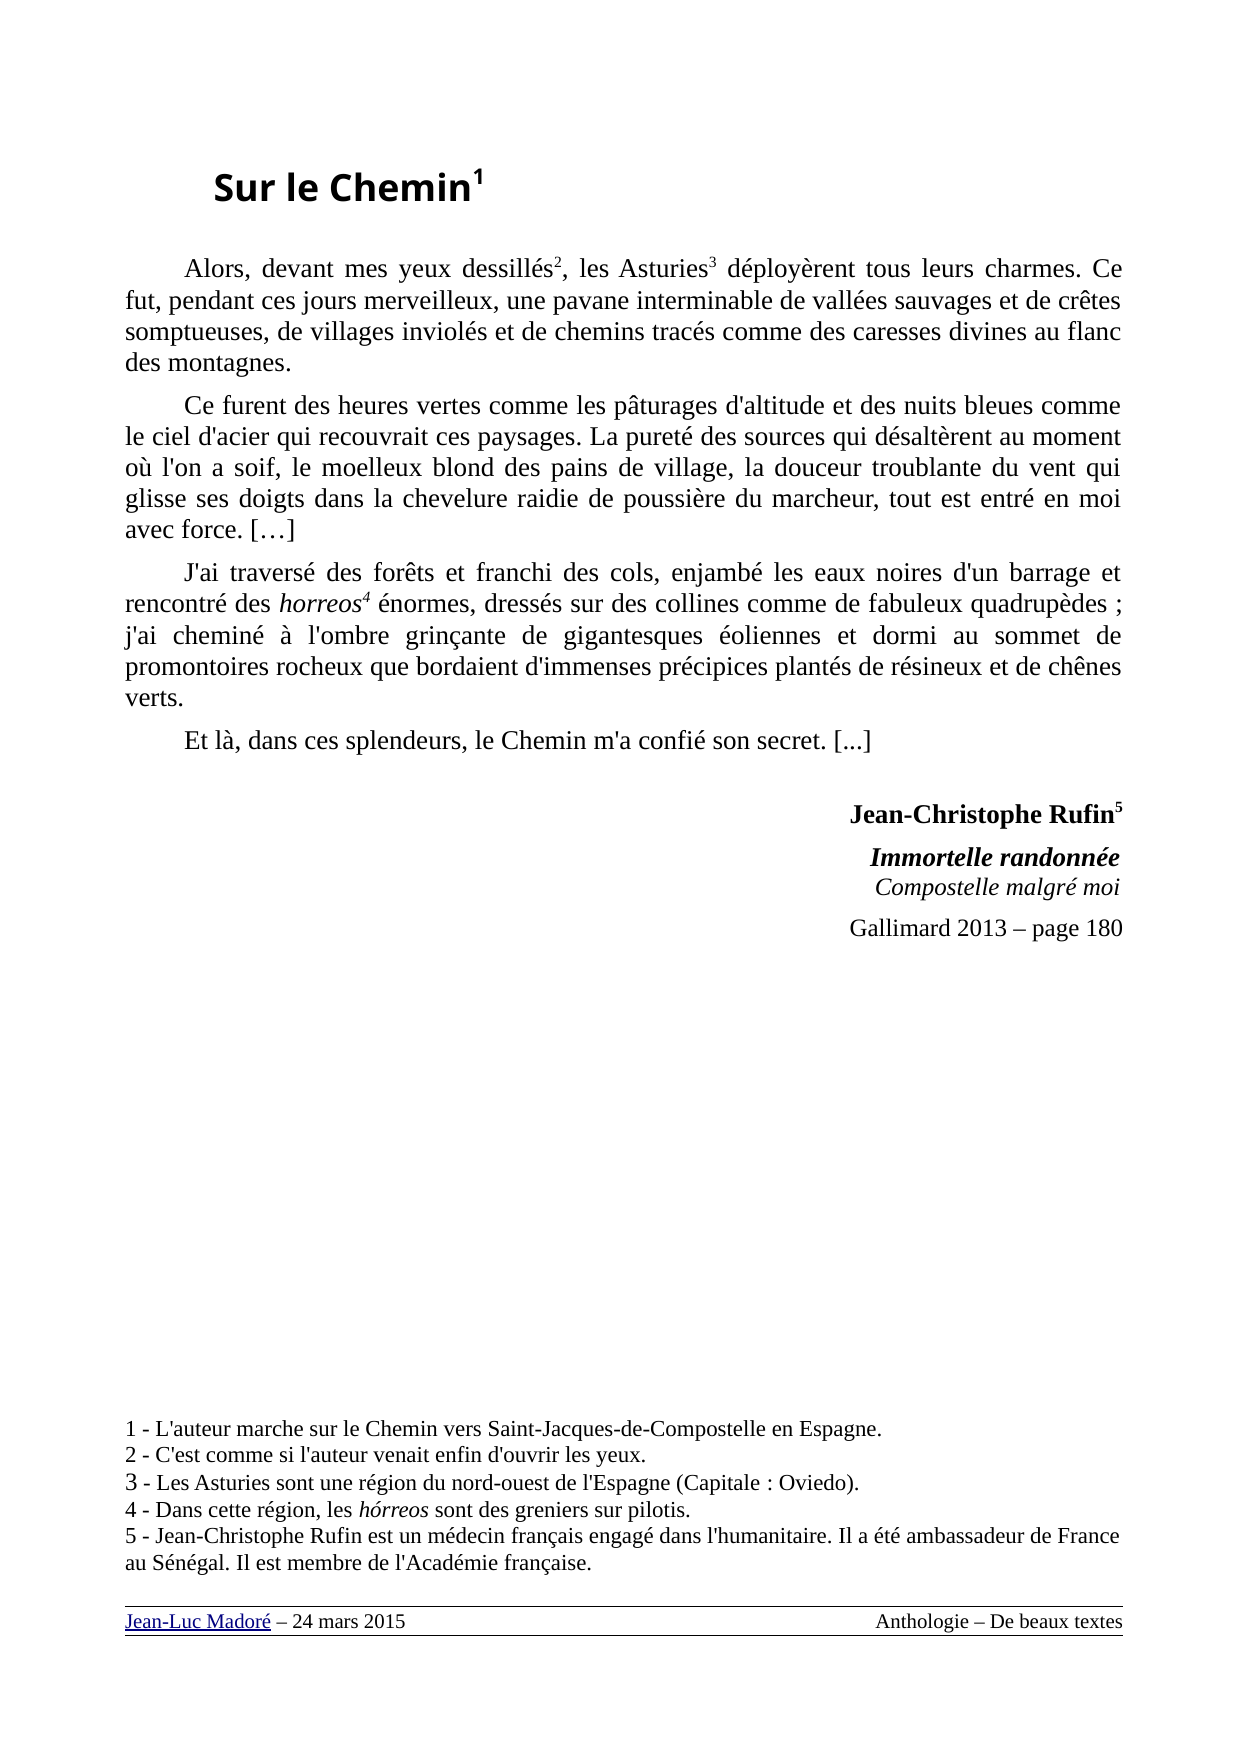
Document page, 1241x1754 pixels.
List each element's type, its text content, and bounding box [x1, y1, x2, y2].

text Ce furent des heures vertes comme les pâturages d'altitude et des nuits bleues comme le ciel d'acier qui recouvrait ces paysages. La pureté des sources qui désaltèrent au moment où l'on a soif, le moelleux blond des pains de village, la douceur troublante du vent qui glisse ses doigts dans la chevelure raidie de poussière du marcheur, tout est entré en moi avec force. […] [125, 389, 1123, 545]
text Jean-Christophe Rufin [125, 798, 1123, 829]
text J'ai traversé des forêts et franchi des cols, enjambé les eaux noires d'un barrage et rencontré des horreos énormes, dressés sur des collines comme de fabuleux quadrupèdes ; j'ai cheminé à l'ombre grinçante de gigantesques éoliennes et dormi au sommet de promontoires rocheux que bordaient d'immenses précipices plantés de résineux et de chênes verts. [125, 556, 1123, 712]
text - L'auteur marche sur le Chemin vers Saint-Jacques-de-Compostelle en Espagne. [125, 1415, 1123, 1441]
text - C'est comme si l'auteur venait enfin d'ouvrir les yeux. [125, 1441, 1123, 1467]
text Alors, devant mes yeux dessillés, les Asturies déployèrent tous leurs charmes. Ce fut, pendant ces jours merveilleux, une pavane interminable de vallées sauvages et de crêtes somptueuses, de villages inviolés et de chemins tracés comme des caresses divines au flanc des montagnes. [125, 253, 1123, 377]
text - Dans cette région, les hórreos sont des greniers sur pilotis. [125, 1496, 1123, 1523]
text - Jean-Christophe Rufin est un médecin français engagé dans l'humanitaire. Il a été ambassadeur de France au Sénégal. Il est membre de l'Académie française. [125, 1523, 1123, 1575]
text Et là, dans ces splendeurs, le Chemin m'a confié son secret. [...] [125, 724, 1123, 755]
text Immortelle randonnée [125, 841, 1123, 872]
text Sur le Chemin [213, 161, 1123, 212]
text Compostelle malgré moi [125, 872, 1123, 901]
text Gallimard 2013 – page 180 [125, 913, 1123, 941]
text - Les Asturies sont une région du nord-ouest de l'Espagne (Capitale : Oviedo). [125, 1467, 1123, 1496]
